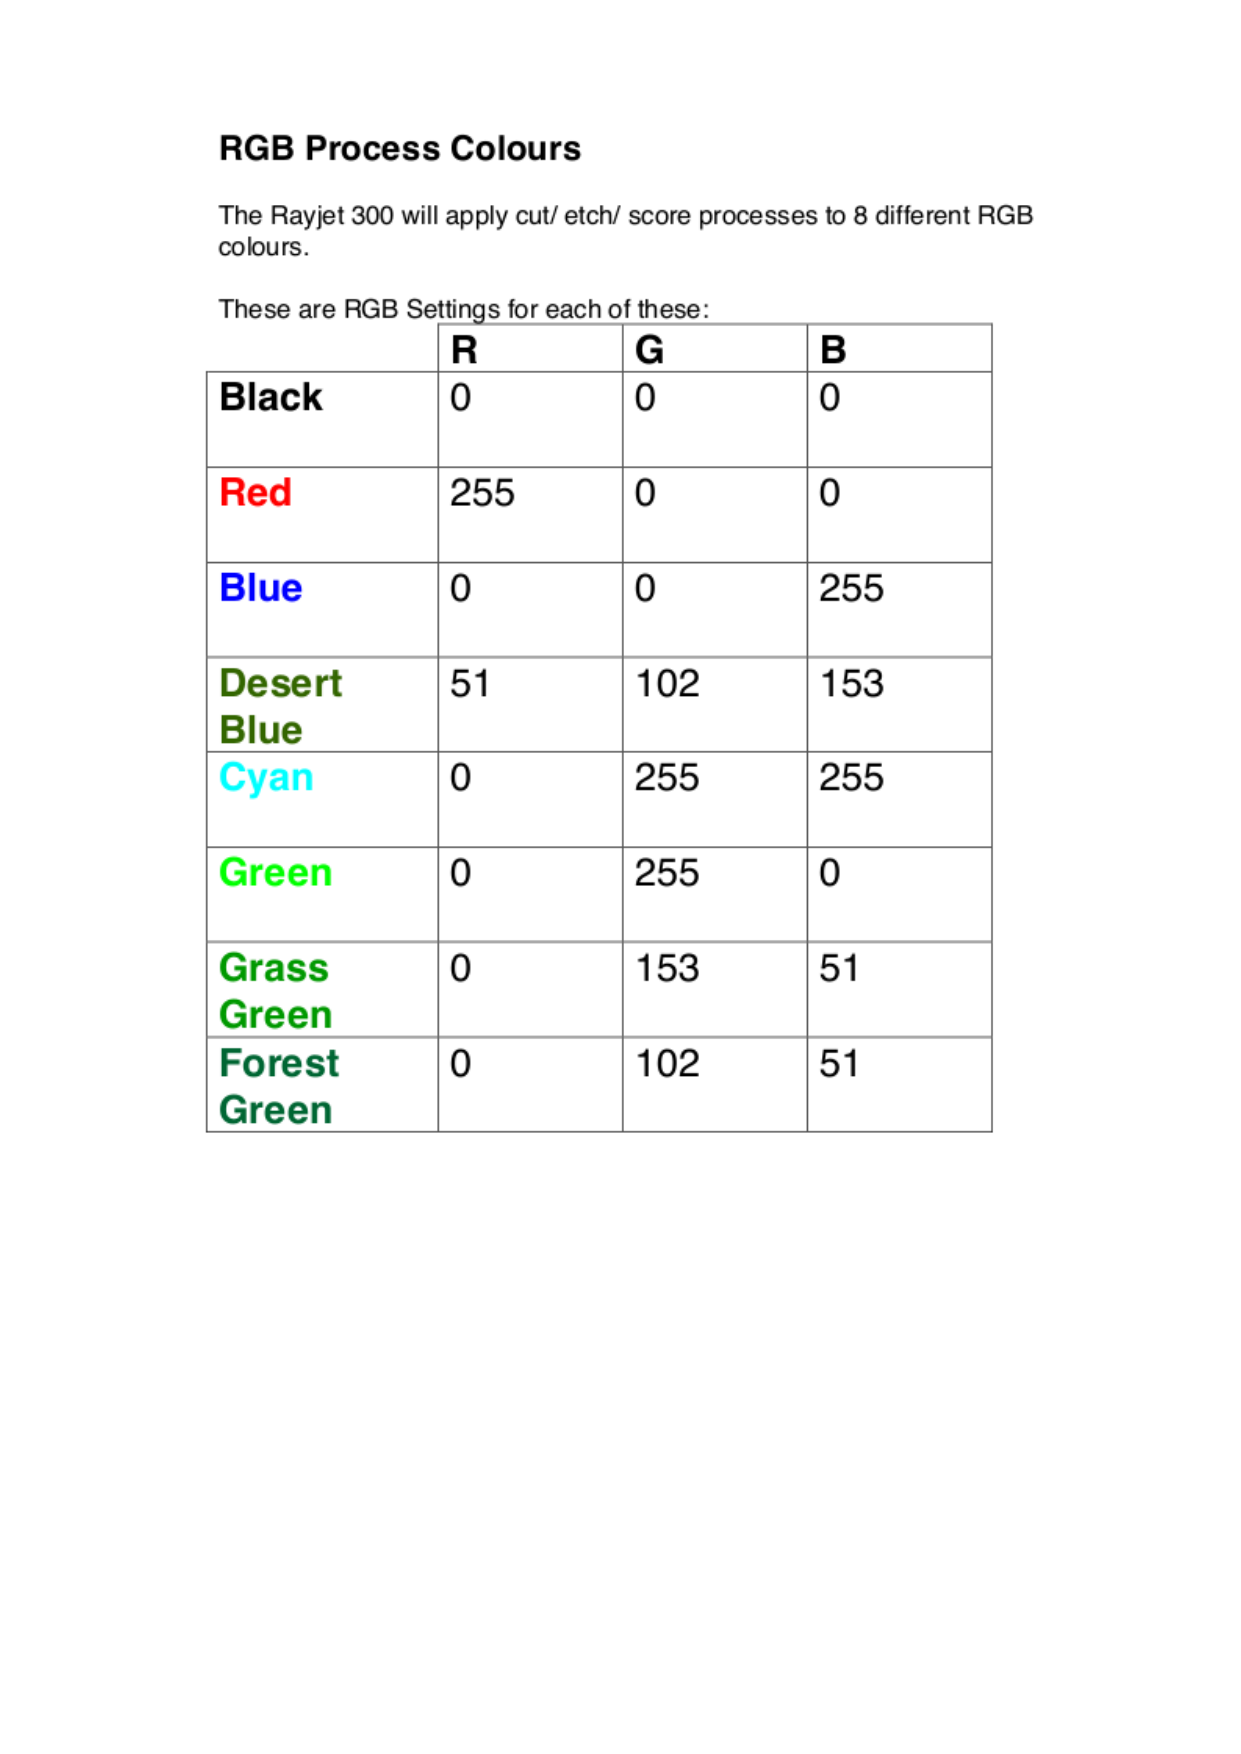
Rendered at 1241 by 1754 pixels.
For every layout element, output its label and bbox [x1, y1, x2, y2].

picture [200, 118, 1040, 1136]
